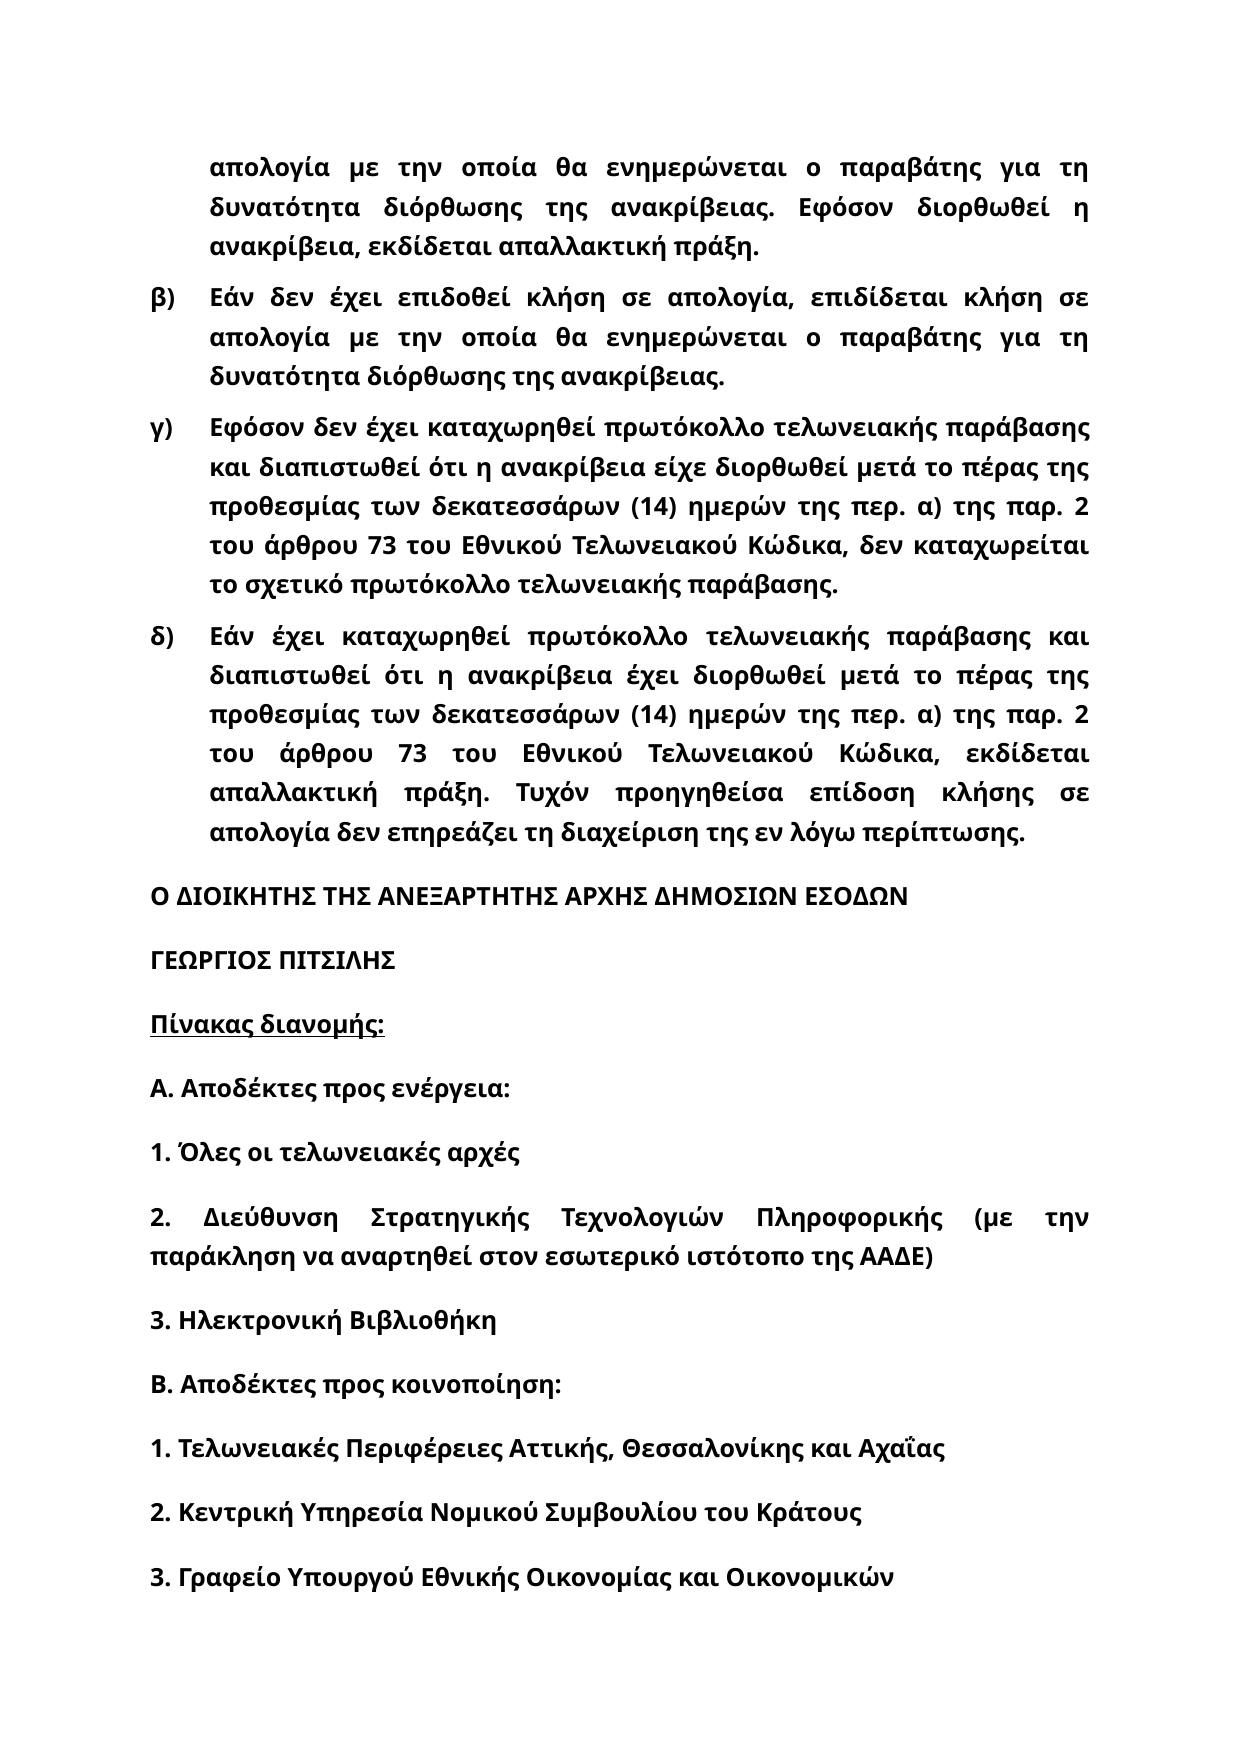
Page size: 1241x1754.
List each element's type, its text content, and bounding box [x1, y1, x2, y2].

text Πίνακας διανομής: [150, 1007, 1090, 1041]
text 1. Τελωνειακές Περιφέρειες Αττικής, Θεσσαλονίκης και Αχαΐας [150, 1431, 1090, 1465]
text Ο ΔΙΟΙΚΗΤΗΣ ΤΗΣ ΑΝΕΞΑΡΤΗΤΗΣ ΑΡΧΗΣ ΔΗΜΟΣΙΩΝ ΕΣΟΔΩΝ [150, 878, 1090, 912]
text Α. Αποδέκτες προς ενέργεια: [150, 1071, 1090, 1105]
text 3. Ηλεκτρονική Βιβλιοθήκη [150, 1302, 1090, 1337]
text 3. Γραφείο Υπουργού Εθνικής Οικονομίας και Οικονομικών [150, 1559, 1090, 1593]
text ΓΕΩΡΓΙΟΣ ΠΙΤΣΙΛΗΣ [150, 942, 1090, 977]
text 2. Διεύθυνση Στρατηγικής Τεχνολογιών Πληροφορικής (με την παράκληση να αναρτηθεί στον εσωτερικό ιστότοπο της ΑΑΔΕ) [150, 1199, 1090, 1272]
text 1. Όλες οι τελωνειακές αρχές [150, 1135, 1090, 1169]
text Β. Αποδέκτες προς κοινοποίηση: [150, 1367, 1090, 1401]
list β) Εάν δεν έχει επιδοθεί κλήση σε απολογία, επιδίδεται κλήση σε απολογία με την οποία θα ενημερώνεται ο παραβάτης για τη δυνατότητα διόρθωσης της ανακρίβειας. [150, 280, 1090, 392]
text 2. Κεντρική Υπηρεσία Νομικού Συμβουλίου του Κράτους [150, 1495, 1090, 1529]
list γ) Eφόσον δεν έχει καταχωρηθεί πρωτόκολλο τελωνειακής παράβασης και διαπιστωθεί ότι η ανακρίβεια είχε διορθωθεί μετά το πέρας της προθεσμίας των δεκατεσσάρων (14) ημερών της περ. α) της παρ. 2 του άρθρου 73 του Εθνικού Τελωνειακού Κώδικα, δεν καταχωρείται το σχετικό πρωτόκολλο τελωνειακής παράβασης. [150, 410, 1090, 601]
list δ) Eάν έχει καταχωρηθεί πρωτόκολλο τελωνειακής παράβασης και διαπιστωθεί ότι η ανακρίβεια έχει διορθωθεί μετά το πέρας της προθεσμίας των δεκατεσσάρων (14) ημερών της περ. α) της παρ. 2 του άρθρου 73 του Εθνικού Τελωνειακού Κώδικα, εκδίδεται απαλλακτική πράξη. Τυχόν προηγηθείσα επίδοση κλήσης σε απολογία δεν επηρεάζει τη διαχείριση της εν λόγω περίπτωσης. [150, 618, 1090, 848]
list απολογία με την οποία θα ενημερώνεται ο παραβάτης για τη δυνατότητα διόρθωσης της ανακρίβειας. Εφόσον διορθωθεί η ανακρίβεια, εκδίδεται απαλλακτική πράξη. [150, 150, 1090, 262]
